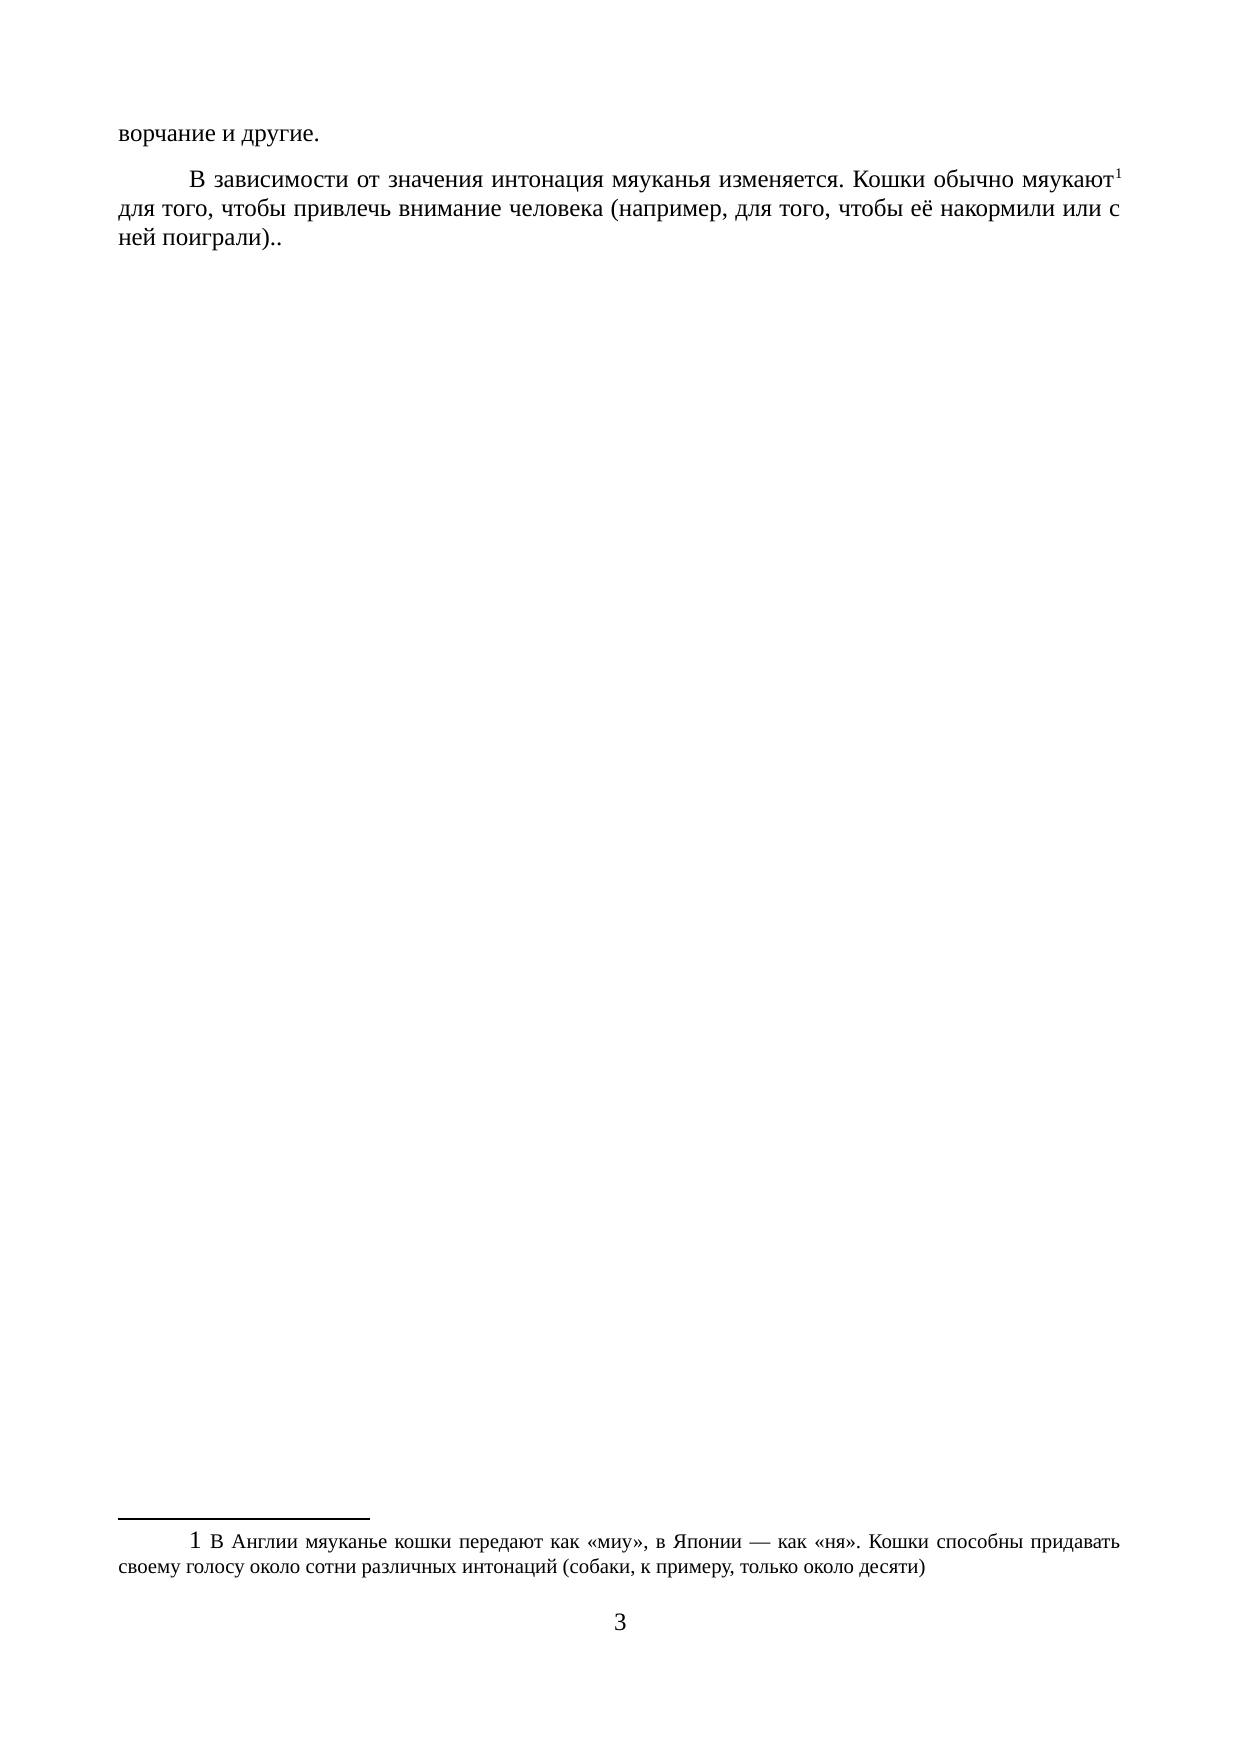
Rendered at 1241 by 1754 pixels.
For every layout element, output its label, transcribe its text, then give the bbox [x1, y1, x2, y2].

text В Англии мяуканье кошки передают как «миу», в Японии — как «ня». Кошки способны придавать своему голосу около сотни различных интонаций (собаки, к примеру, только около десяти) [118, 1525, 1122, 1578]
text В зависимости от значения интонация мяуканья изменяется. Кошки обычно мяукают для того, чтобы привлечь внимание человека (например, для того, чтобы её накормили или с ней поиграли).. [118, 164, 1122, 251]
text ворчание и другие. [118, 118, 1122, 147]
